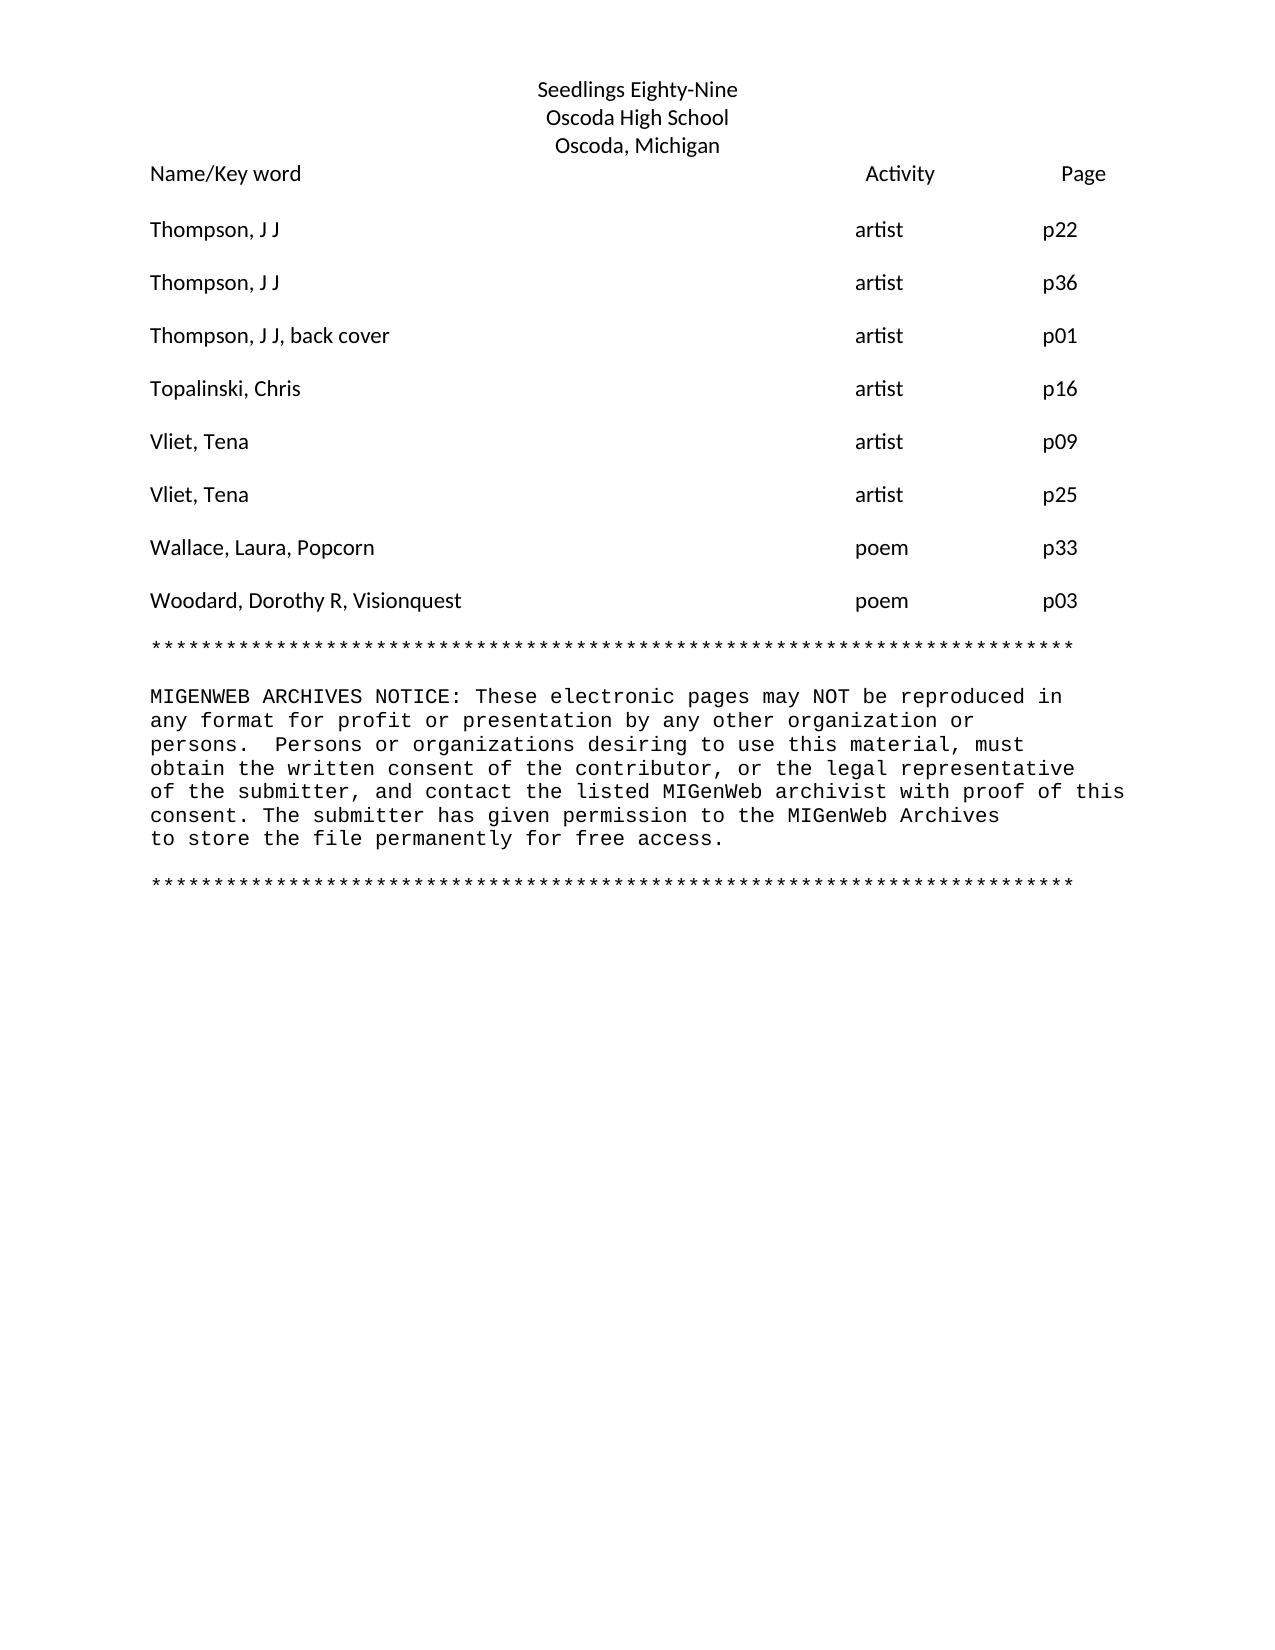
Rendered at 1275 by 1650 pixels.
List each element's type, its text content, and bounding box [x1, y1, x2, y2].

text MIGENWEB ARCHIVES NOTICE: These electronic pages may NOT be reproduced in [150, 687, 1125, 710]
text any format for profit or presentation by any other organization or [150, 710, 1125, 734]
text persons. Persons or organizations desiring to use this material, must [150, 734, 1125, 757]
text Wallace, Laura, Popcorn poem p33 [150, 533, 1125, 561]
text Thompson, J J, back cover artist p01 [150, 321, 1125, 349]
text to store the file permanently for free access. [150, 828, 1125, 852]
text Vliet, Tena artist p25 [150, 480, 1125, 508]
text Thompson, J J artist p22 [150, 215, 1125, 243]
text obtain the written consent of the contributor, or the legal representative [150, 757, 1125, 781]
text Woodard, Dorothy R, Visionquest poem p03 [150, 586, 1125, 614]
text ************************************************************************** [150, 876, 1125, 899]
text Thompson, J J artist p36 [150, 268, 1125, 296]
text Vliet, Tena artist p09 [150, 427, 1125, 455]
text Topalinski, Chris artist p16 [150, 374, 1125, 402]
text of the submitter, and contact the listed MIGenWeb archivist with proof of this consent. The submitter has given permission to the MIGenWeb Archives [150, 781, 1125, 828]
text ************************************************************************** [150, 639, 1125, 663]
